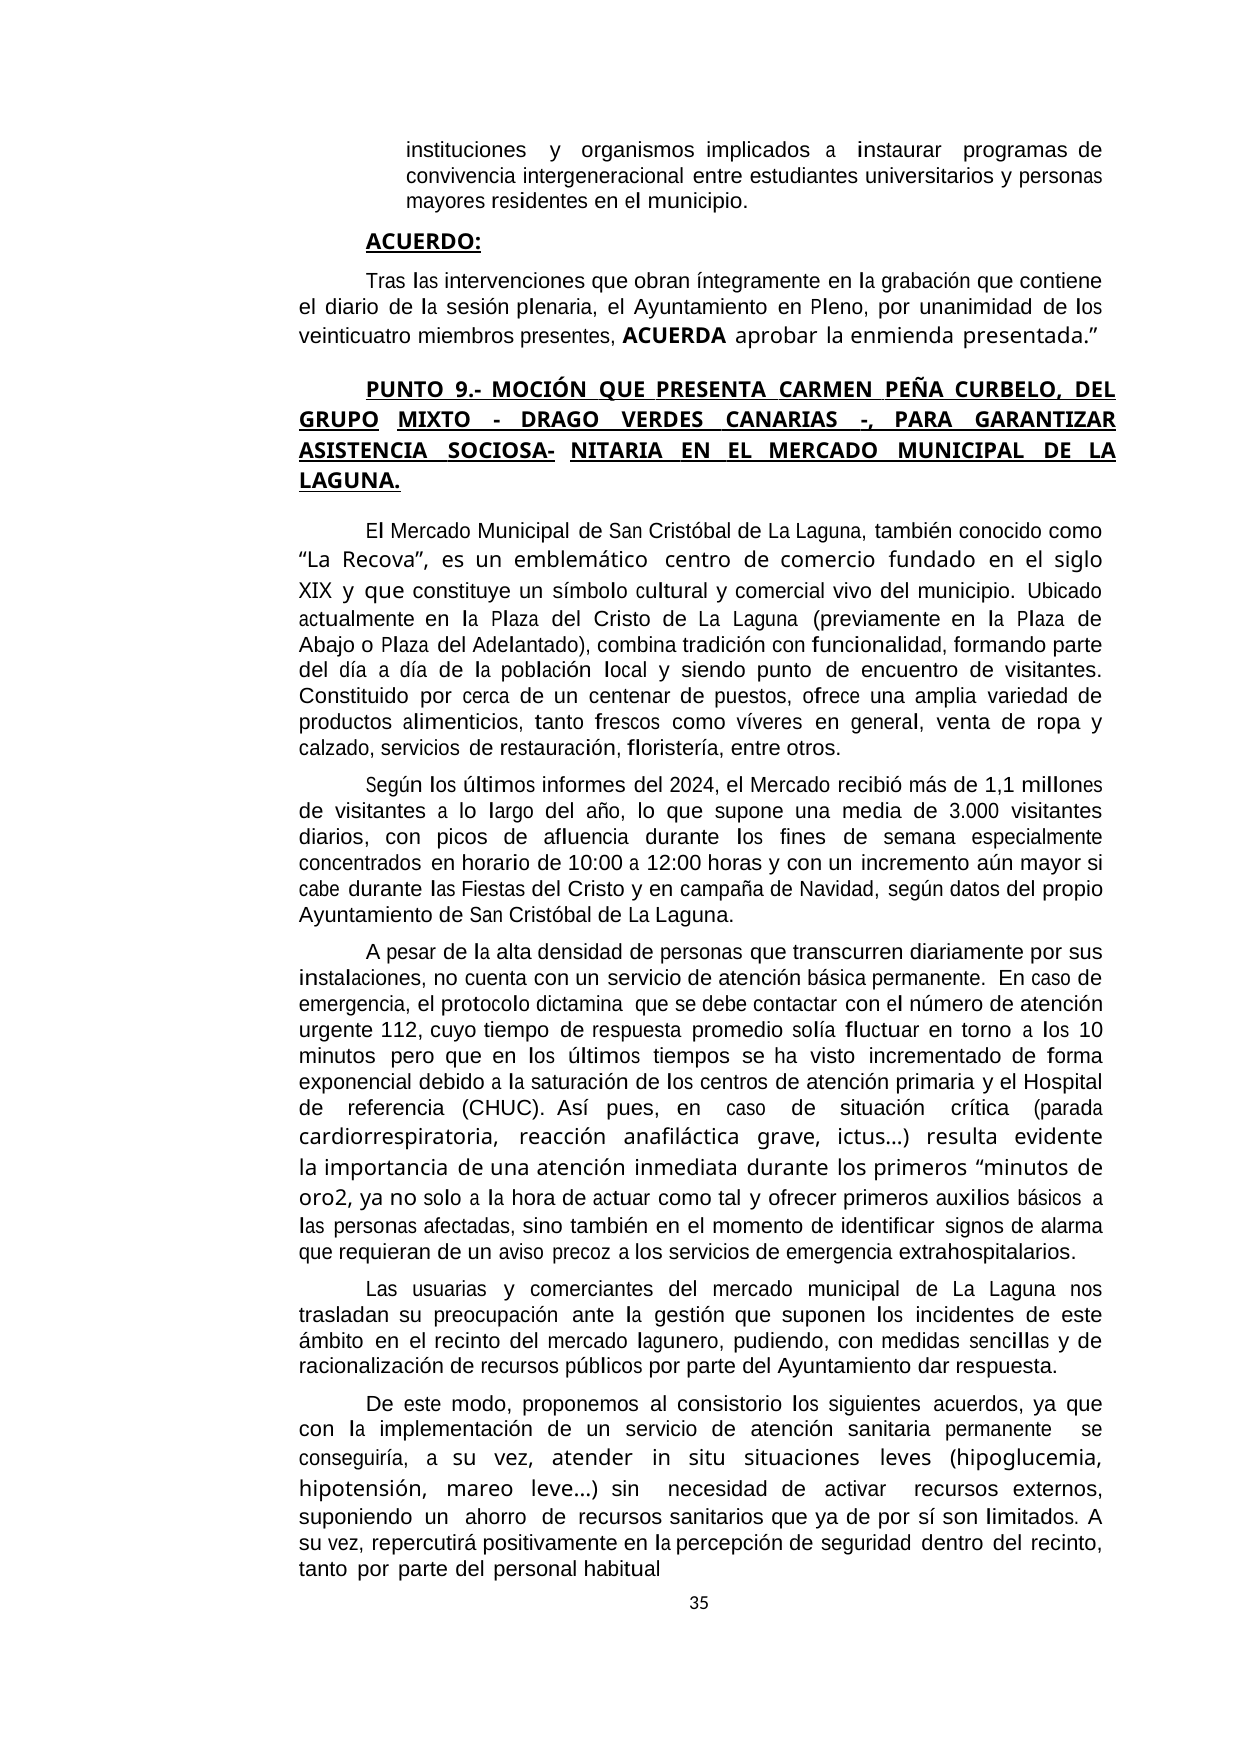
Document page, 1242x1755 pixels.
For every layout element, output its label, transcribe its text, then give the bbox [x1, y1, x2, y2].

text El Mercado Municipal de San Cristóbal de La Laguna, también conocido como “La Recova”, es un emblemático centro de comercio fundado en el siglo XIX y que constituye un símbolo cultural y comercial vivo del municipio. Ubicado actualmente en la Plaza del Cristo de La Laguna (previamente en la Plaza de Abajo o Plaza del Adelantado), combina tradición con funcionalidad, formando parte del día a día de la población local y siendo punto de encuentro de visitantes. Constituido por cerca de un centenar de puestos, ofrece una amplia variedad de productos alimenticios, tanto frescos como víveres en general, venta de ropa y calzado, servicios de restauración, floristería, entre otros. [299, 518, 1103, 760]
text Según los últimos informes del 2024, el Mercado recibió más de 1,1 millones de visitantes a lo largo del año, lo que supone una media de 3.000 visitantes diarios, con picos de afluencia durante los fines de semana especialmente concentrados en horario de 10:00 a 12:00 horas y con un incremento aún mayor si cabe durante las Fiestas del Cristo y en campaña de Navidad, según datos del propio Ayuntamiento de San Cristóbal de La Laguna. [299, 772, 1103, 927]
text Tras las intervenciones que obran íntegramente en la grabación que contiene el diario de la sesión plenaria, el Ayuntamiento en Pleno, por unanimidad de los veinticuatro miembros presentes, ACUERDA aprobar la enmienda presentada.” [299, 268, 1102, 350]
text PUNTO 9.- MOCIÓN QUE PRESENTA CARMEN PEÑA CURBELO, DEL GRUPO MIXTO - DRAGO VERDES CANARIAS -, PARA GARANTIZAR ASISTENCIA SOCIOSA- NITARIA EN EL MERCADO MUNICIPAL DE LA LAGUNA. [299, 373, 1116, 495]
text A pesar de la alta densidad de personas que transcurren diariamente por sus instalaciones, no cuenta con un servicio de atención básica permanente. En caso de emergencia, el protocolo dictamina que se debe contactar con el número de atención urgente 112, cuyo tiempo de respuesta promedio solía fluctuar en torno a los 10 minutos pero que en los últimos tiempos se ha visto incrementado de forma exponencial debido a la saturación de los centros de atención primaria y el Hospital de referencia (CHUC). Así pues, en caso de situación crítica (parada cardiorrespiratoria, reacción anafiláctica grave, ictus…) resulta evidente la importancia de una atención inmediata durante los primeros “minutos de oro2, ya no solo a la hora de actuar como tal y ofrecer primeros auxilios básicos a las personas afectadas, sino también en el momento de identificar signos de alarma que requieran de un aviso precoz a los servicios de emergencia extrahospitalarios. [299, 939, 1103, 1264]
text ACUERDO: [366, 226, 1202, 256]
text 35 [683, 1590, 714, 1614]
text Las usuarias y comerciantes del mercado municipal de La Laguna nos trasladan su preocupación ante la gestión que suponen los incidentes de este ámbito en el recinto del mercado lagunero, pudiendo, con medidas sencillas y de racionalización de recursos públicos por parte del Ayuntamiento dar respuesta. [299, 1276, 1103, 1379]
text De este modo, proponemos al consistorio los siguientes acuerdos, ya que con la implementación de un servicio de atención sanitaria permanente se conseguiría, a su vez, atender in situ situaciones leves (hipoglucemia, hipotensión, mareo leve…) sin necesidad de activar recursos externos, suponiendo un ahorro de recursos sanitarios que ya de por sí son limitados. A su vez, repercutirá positivamente en la percepción de seguridad dentro del recinto, tanto por parte del personal habitual [299, 1390, 1103, 1581]
text instituciones y organismos implicados a instaurar programas de convivencia intergeneracional entre estudiantes universitarios y personas mayores residentes en el municipio. [406, 137, 1102, 214]
